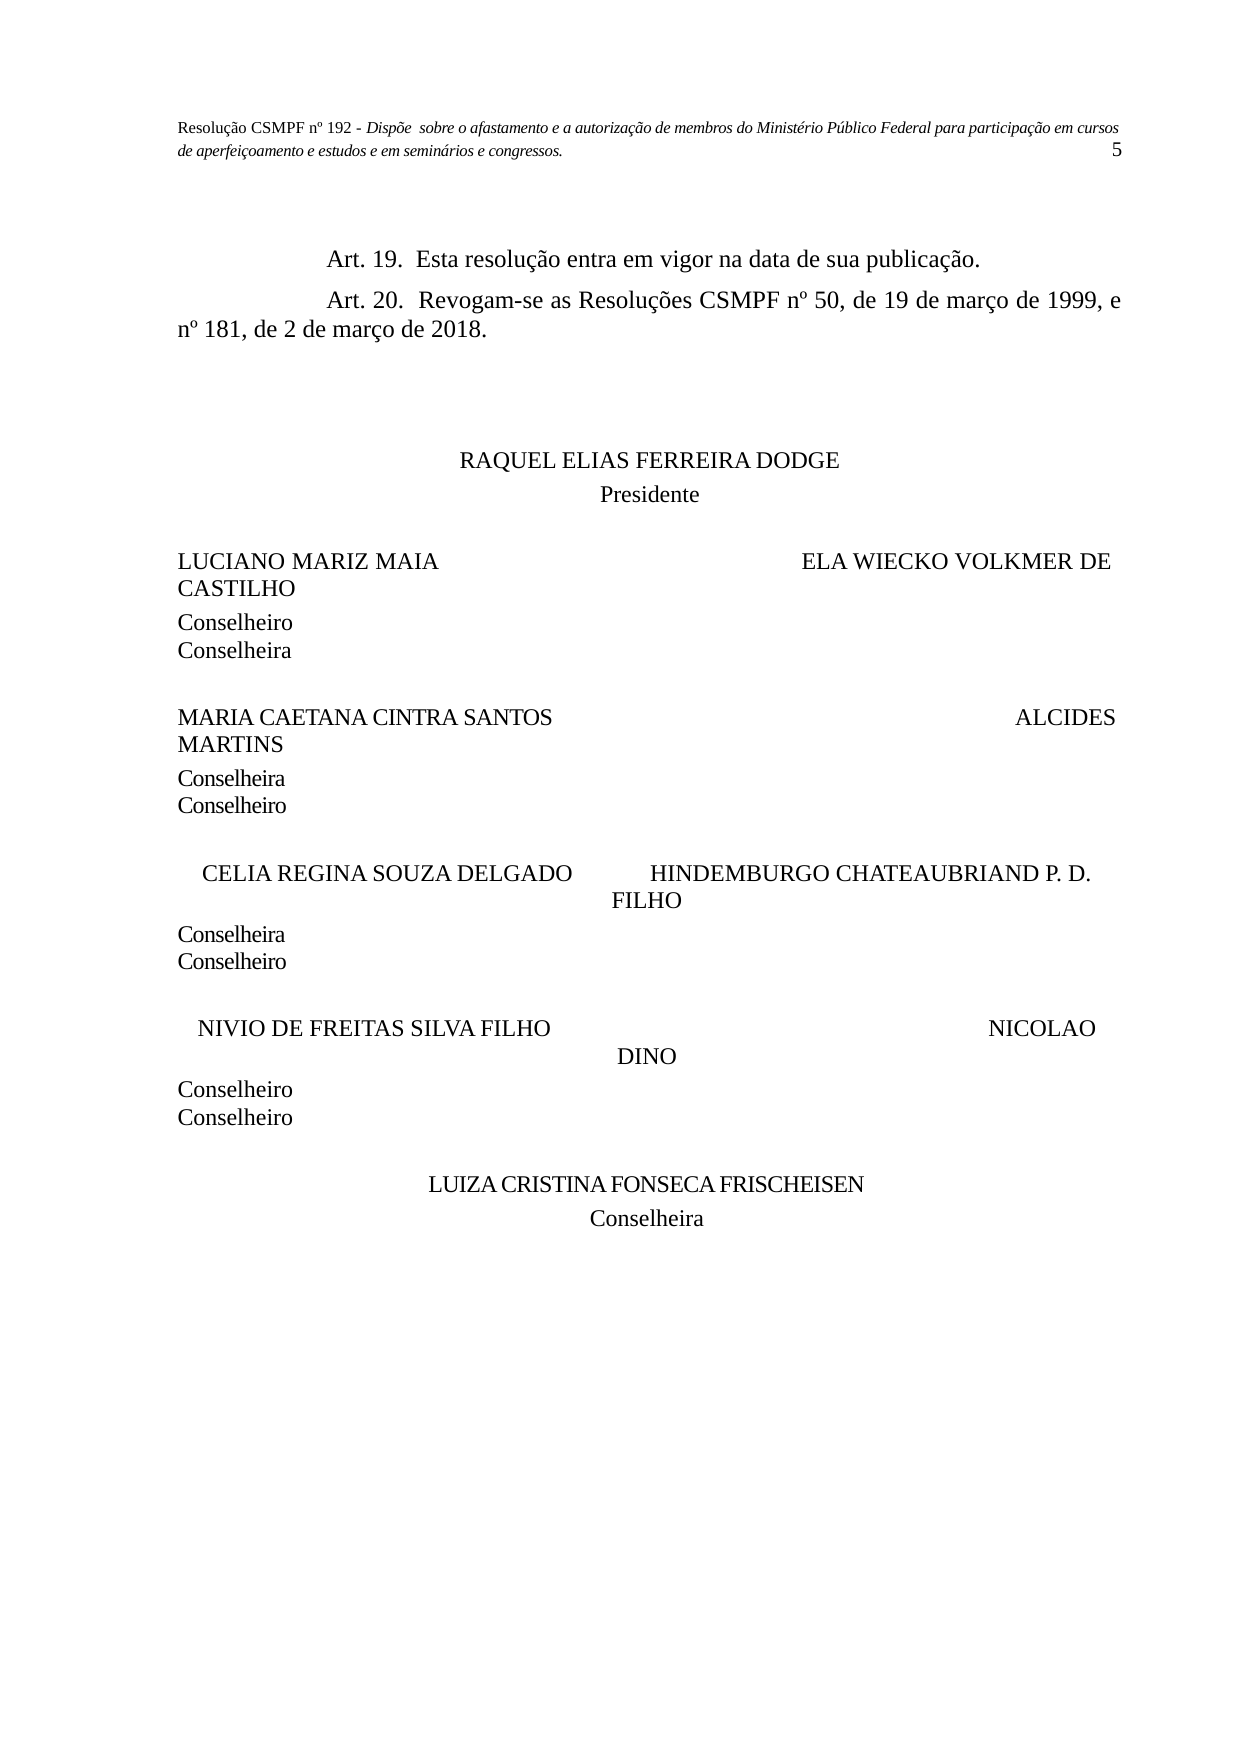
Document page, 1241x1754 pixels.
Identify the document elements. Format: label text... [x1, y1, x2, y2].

text Conselheira Conselheiro [177, 764, 1116, 819]
text LUIZA CRISTINA FONSECA FRISCHEISEN [177, 1170, 1116, 1198]
text LUCIANO MARIZ MAIA ELA WIECKO VOLKMER DE CASTILHO [177, 547, 1116, 602]
text Conselheira [177, 1204, 1116, 1231]
text Conselheira Conselheiro [177, 920, 1116, 975]
text Art. 20. Revogam-se as Resoluções CSMPF nº 50, de 19 de março de 1999, e nº 181, de 2 de março de 2018. [177, 285, 1122, 343]
text Presidente [177, 480, 1122, 507]
text Conselheiro Conselheiro [177, 1076, 1116, 1131]
text Art. 19. Esta resolução entra em vigor na data de sua publicação. [177, 244, 1122, 273]
text RAQUEL ELIAS FERREIRA DODGE [177, 446, 1122, 474]
text NIVIO DE FREITAS SILVA FILHO NICOLAO DINO [177, 1014, 1116, 1069]
text CELIA REGINA SOUZA DELGADO HINDEMBURGO CHATEAUBRIAND P. D. FILHO [177, 858, 1116, 914]
text Conselheiro Conselheira [177, 608, 1116, 663]
text MARIA CAETANA CINTRA SANTOS ALCIDES MARTINS [177, 703, 1116, 758]
